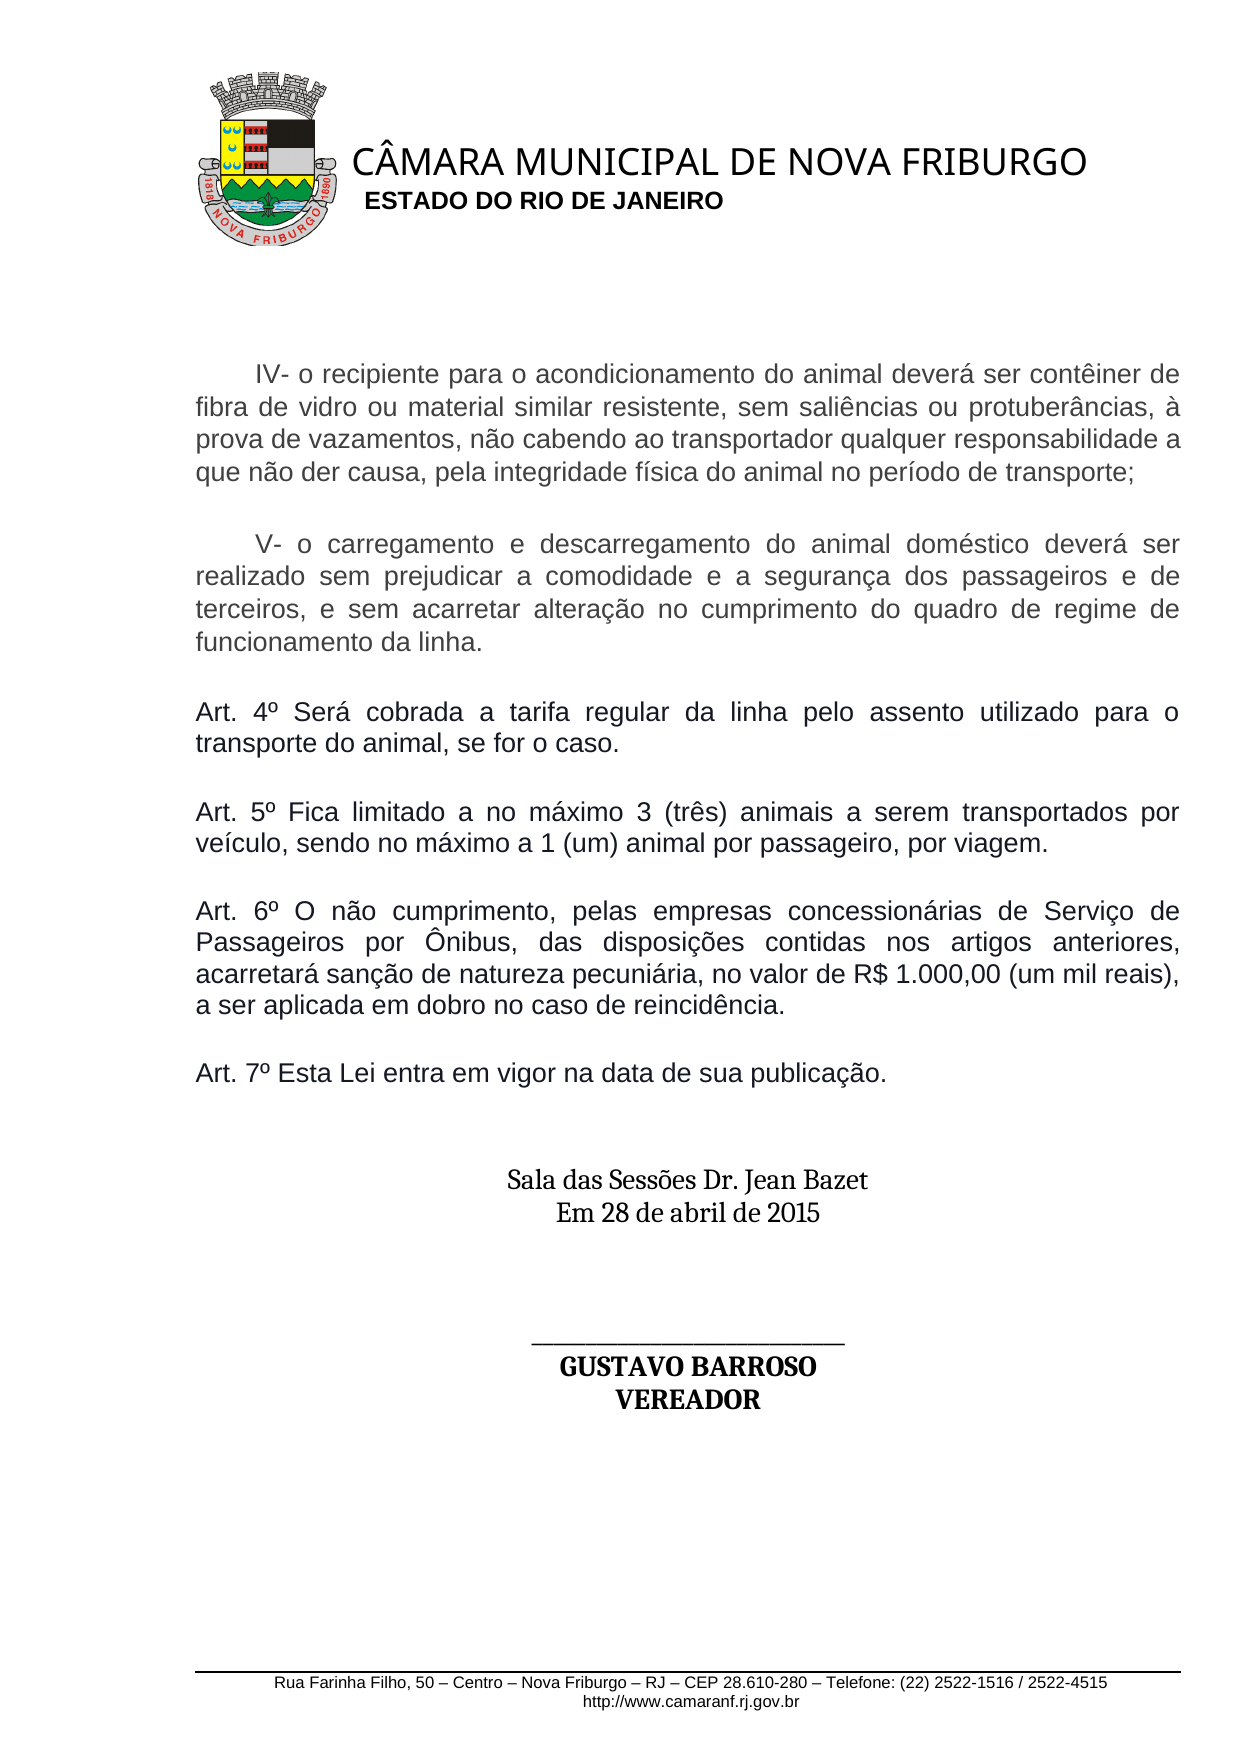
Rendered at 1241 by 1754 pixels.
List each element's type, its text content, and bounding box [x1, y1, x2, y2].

text Em 28 de abril de 2015 [195, 1196, 1181, 1230]
text V- o carregamento e descarregamento do animal doméstico deverá ser realizado sem prejudicar a comodidade e a segurança dos passageiros e de terceiros, e sem acarretar alteração no cumprimento do quadro de regime de funcionamento da linha. [195, 526, 1181, 657]
text IV- o recipiente para o acondicionamento do animal deverá ser contêiner de fibra de vidro ou material similar resistente, sem saliências ou protuberâncias, à prova de vazamentos, não cabendo ao transportador qualquer responsabilidade a que não der causa, pela integridade física do animal no período de transporte; [195, 356, 1181, 487]
text _____________________________ [195, 1316, 1181, 1350]
text Art. 7º Esta Lei entra em vigor na data de sua publicação. [195, 1057, 1181, 1088]
text GUSTAVO BARROSO [195, 1350, 1181, 1383]
text Art. 4º Será cobrada a tarifa regular da linha pelo assento utilizado para o transporte do animal, se for o caso. [195, 696, 1181, 758]
text VEREADOR [195, 1383, 1181, 1417]
text Art. 6º O não cumprimento, pelas empresas concessionárias de Serviço de Passageiros por Ônibus, das disposições contidas nos artigos anteriores, acarretará sanção de natureza pecuniária, no valor de R$ 1.000,00 (um mil reais), a ser aplicada em dobro no caso de reincidência. [195, 895, 1181, 1020]
text Art. 5º Fica limitado a no máximo 3 (três) animais a serem transportados por veículo, sendo no máximo a 1 (um) animal por passageiro, por viagem. [195, 796, 1181, 858]
text Sala das Sessões Dr. Jean Bazet [195, 1163, 1181, 1196]
